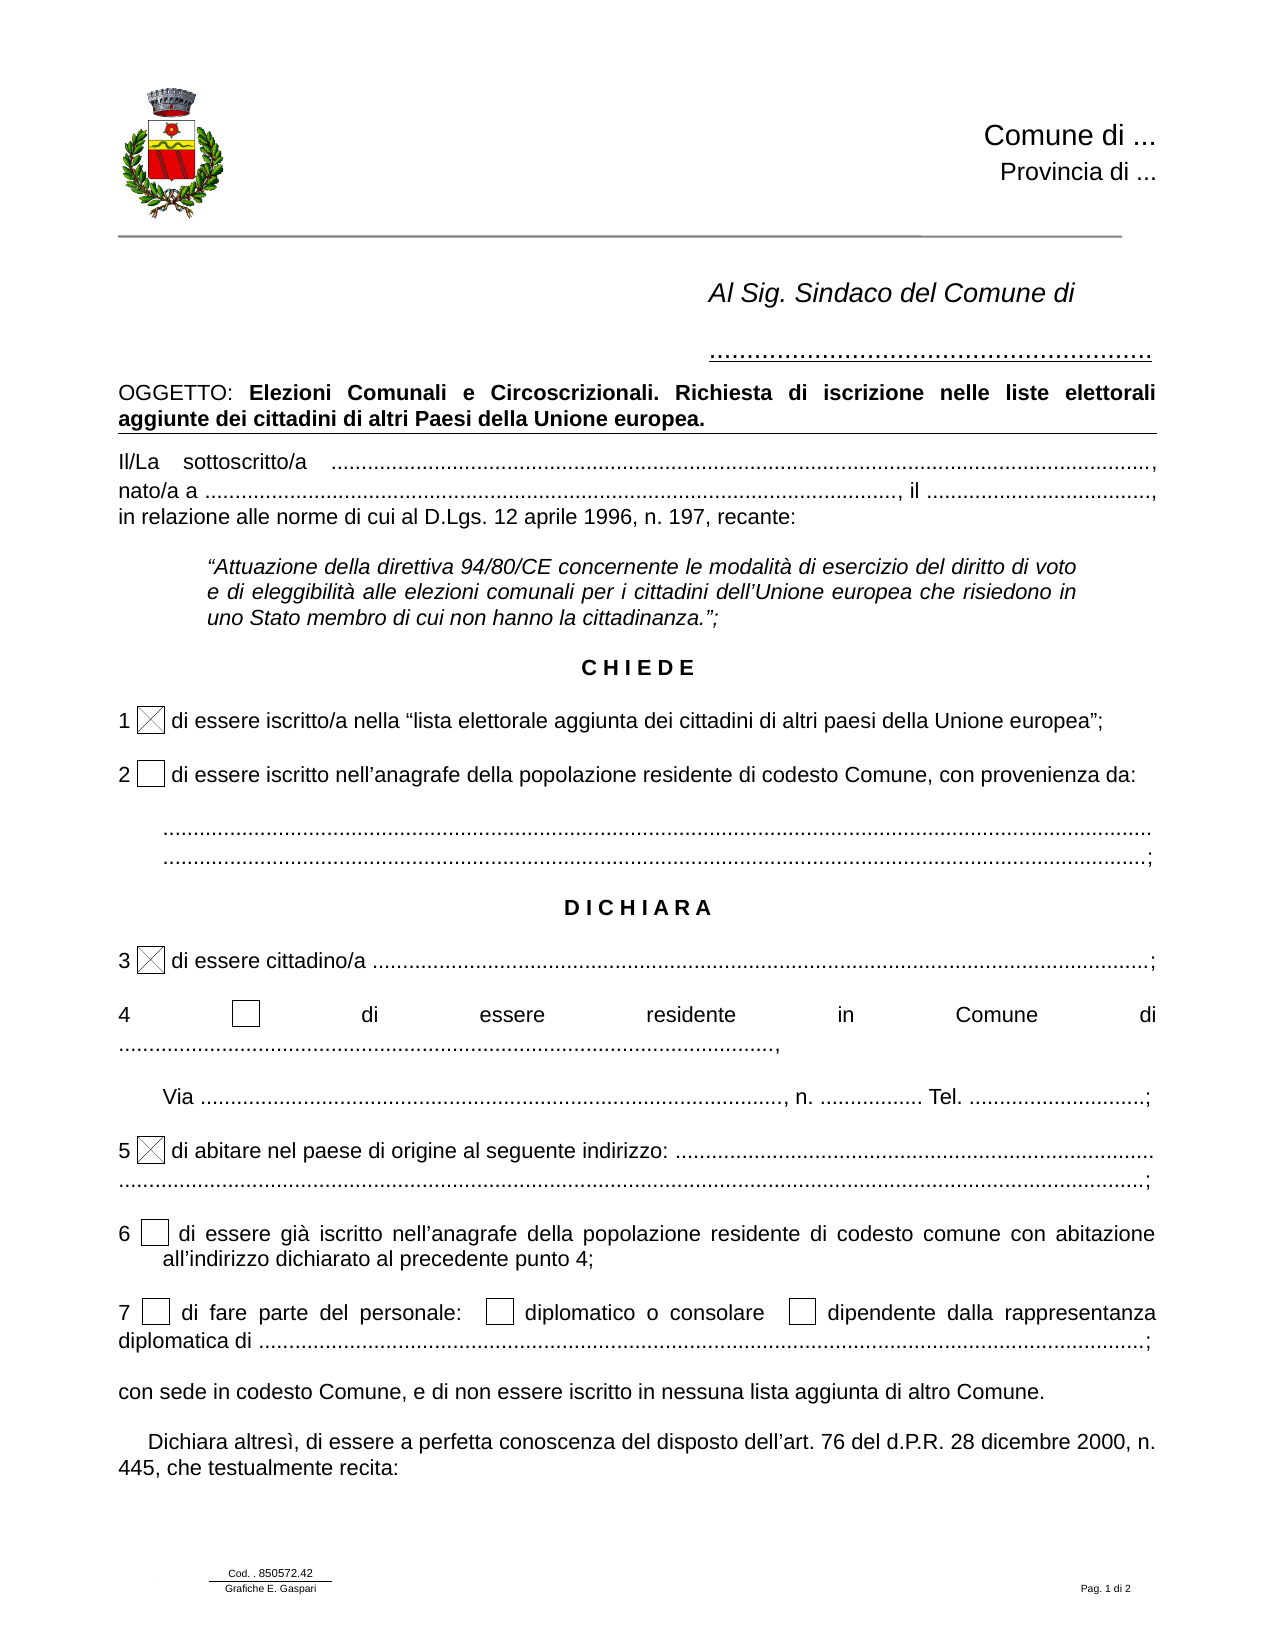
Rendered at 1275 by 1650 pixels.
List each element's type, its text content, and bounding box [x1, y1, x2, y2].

text 1 [118, 705, 137, 734]
text ........................................................... [709, 333, 1157, 365]
text 2 di essere iscritto nell’anagrafe della popolazione residente di codesto Comune, con provenienza da: [118, 759, 1157, 787]
text 7 di fare parte del personale: diplomatico o consolare dipendente dalla rappresentanza diplomatica di ..................................................................................................................................................; [118, 1297, 1157, 1354]
text con sede in codesto Comune, e di non essere iscritto in nessuna lista aggiunta di altro Comune. [118, 1379, 1157, 1404]
picture [122, 87, 224, 219]
text 4 di essere residente in Comune di ............................................................................................................, [118, 999, 1157, 1056]
text Provincia di ... [224, 157, 1157, 185]
text “Attuazione della direttiva 94/80/CE concernente le modalità di esercizio del diritto di voto e di eleggibilità alle elezioni comunali per i cittadini dell’Unione europea che risiedono in uno Stato membro di cui non hanno la cittadinanza.”; [207, 554, 1078, 630]
text 5 di abitare nel paese di origine al seguente indirizzo: ............................................................................... .........................................................................................................................................................................; [118, 1135, 1157, 1193]
text 6 di essere già iscritto nell’anagrafe della popolazione residente di codesto comune con abitazione all’indirizzo dichiarato al precedente punto 4; [118, 1218, 1157, 1272]
text di essere iscritto/a nella “lista elettorale aggiunta dei cittadini di altri paesi della Unione europea”; [165, 705, 1157, 734]
text Via ................................................................................................, n. ................. Tel. .............................; [118, 1081, 1157, 1110]
subtitle Al Sig. Sindaco del Comune di [709, 277, 1157, 308]
text Dichiara altresì, di essere a perfetta conoscenza del disposto dell’art. 76 del d.P.R. 28 dicembre 2000, n. 445, che testualmente recita: [118, 1429, 1157, 1480]
text ................................................................................................................................................................... ..................................................................................................................................................................; [162, 812, 1157, 870]
text OGGETTO: Elezioni Comunali e Circoscrizionali. Richiesta di iscrizione nelle liste elettorali aggiunte dei cittadini di altri Paesi della Unione europea. [118, 380, 1157, 433]
subtitle C H I E D E [118, 655, 1157, 680]
text Il/La sottoscritto/a ......................................................................................................................................., nato/a a .................................................................................................................., il ....................................., in relazione alle norme di cui al D.Lgs. 12 aprile 1996, n. 197, recante: [118, 446, 1157, 529]
subtitle D I C H I A R A [118, 895, 1157, 920]
text Comune di ... [224, 118, 1157, 152]
text 3 di essere cittadino/a ................................................................................................................................; [118, 945, 1157, 974]
